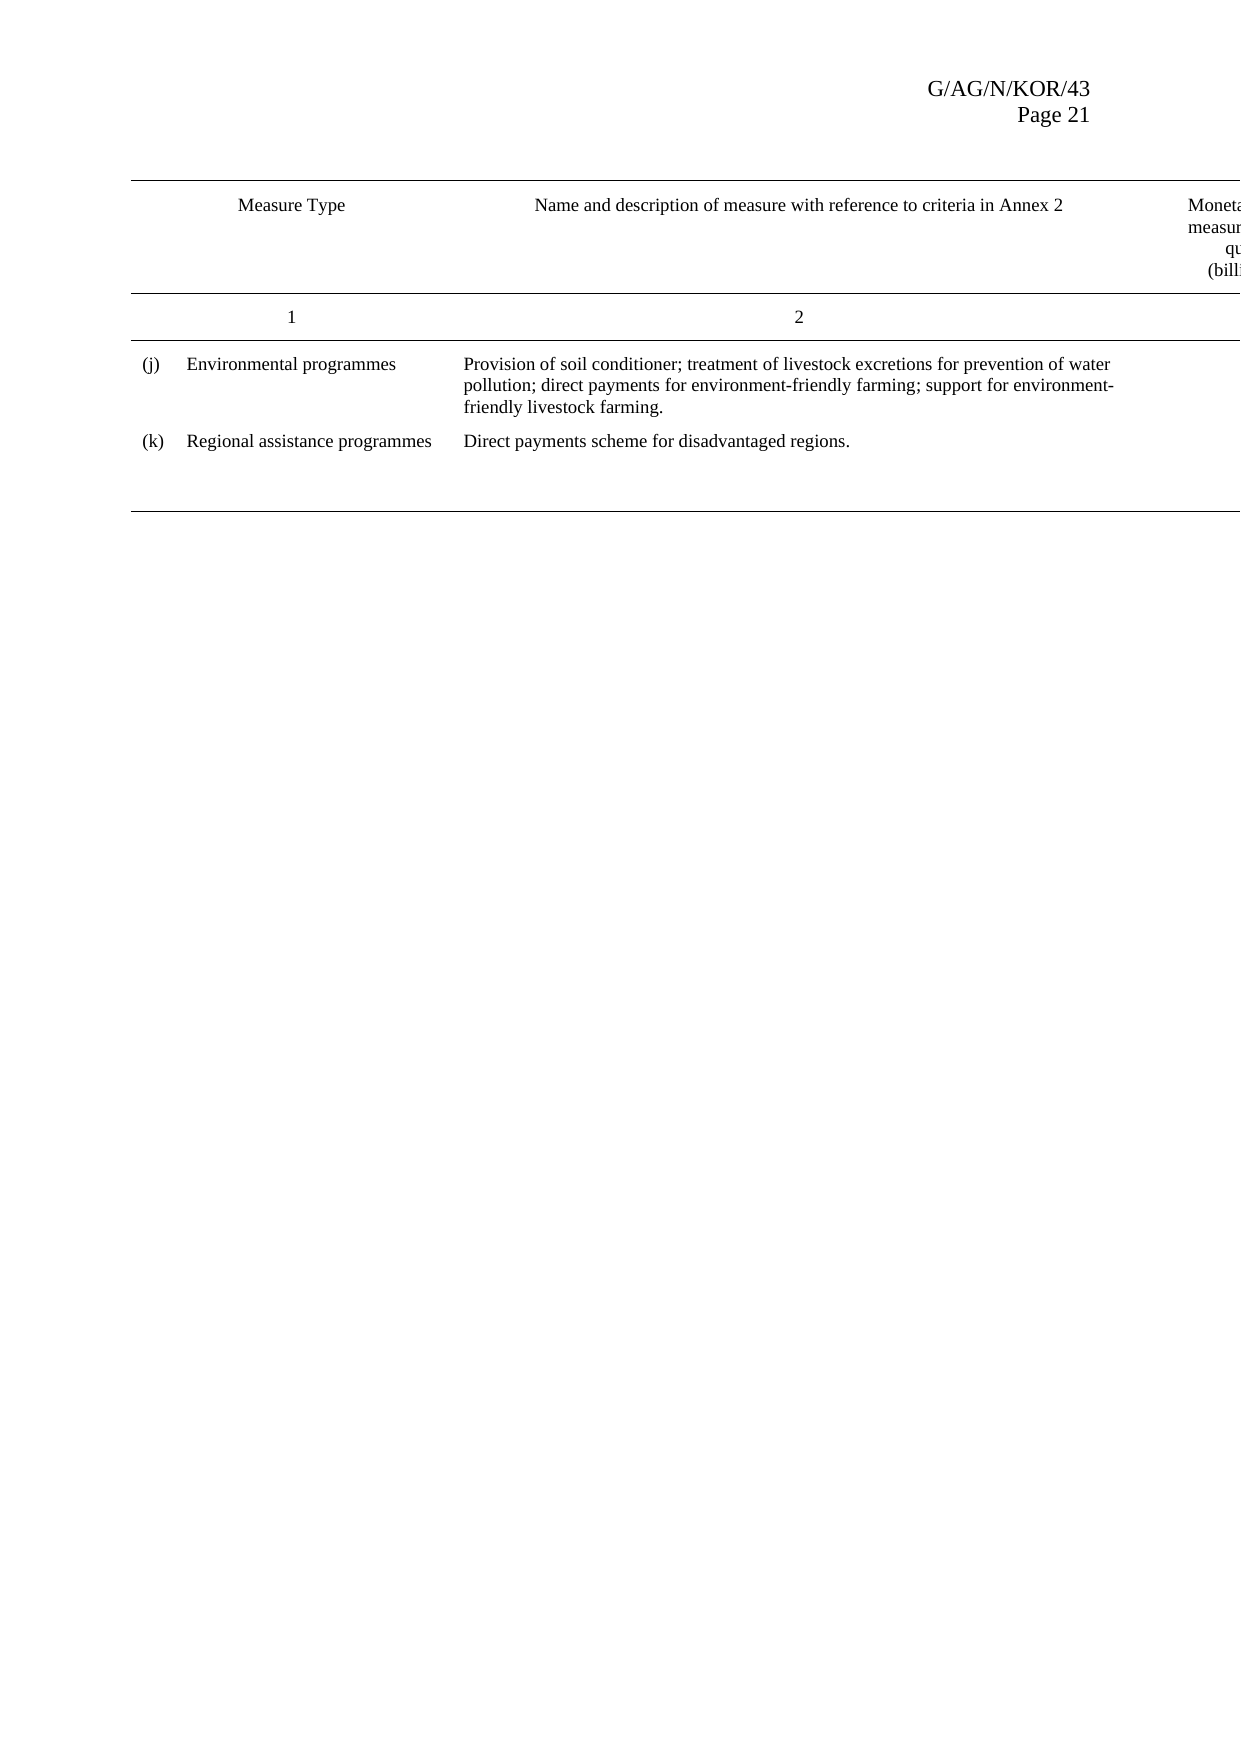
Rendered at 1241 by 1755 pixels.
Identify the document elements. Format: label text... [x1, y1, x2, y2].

table_header Name and description of measure with reference to criteria in Annex 2 [452, 181, 1146, 293]
table_cell (k) Regional assistance programmes [131, 418, 452, 464]
table_cell [131, 464, 452, 511]
table_header Monetary value of measure in year in question (billion won) [1146, 181, 1240, 293]
table_cell 190.5 [1146, 341, 1240, 417]
table_cell 44.2 [1146, 418, 1240, 464]
table_cell 1 [131, 294, 452, 340]
table_cell 3 [1146, 294, 1240, 340]
table_cell [1146, 464, 1240, 511]
table_cell Provision of soil conditioner; treatment of livestock excretions for prevention of water pollution; direct payments for environment-friendly farming; support for environment-friendly livestock farming. [452, 341, 1146, 417]
table_cell 2 [452, 294, 1146, 340]
table_cell Direct payments scheme for disadvantaged regions. [452, 418, 1146, 464]
table_header Measure Type [131, 181, 452, 293]
table_cell (j) Environmental programmes [131, 341, 452, 417]
table_cell [452, 464, 1146, 511]
